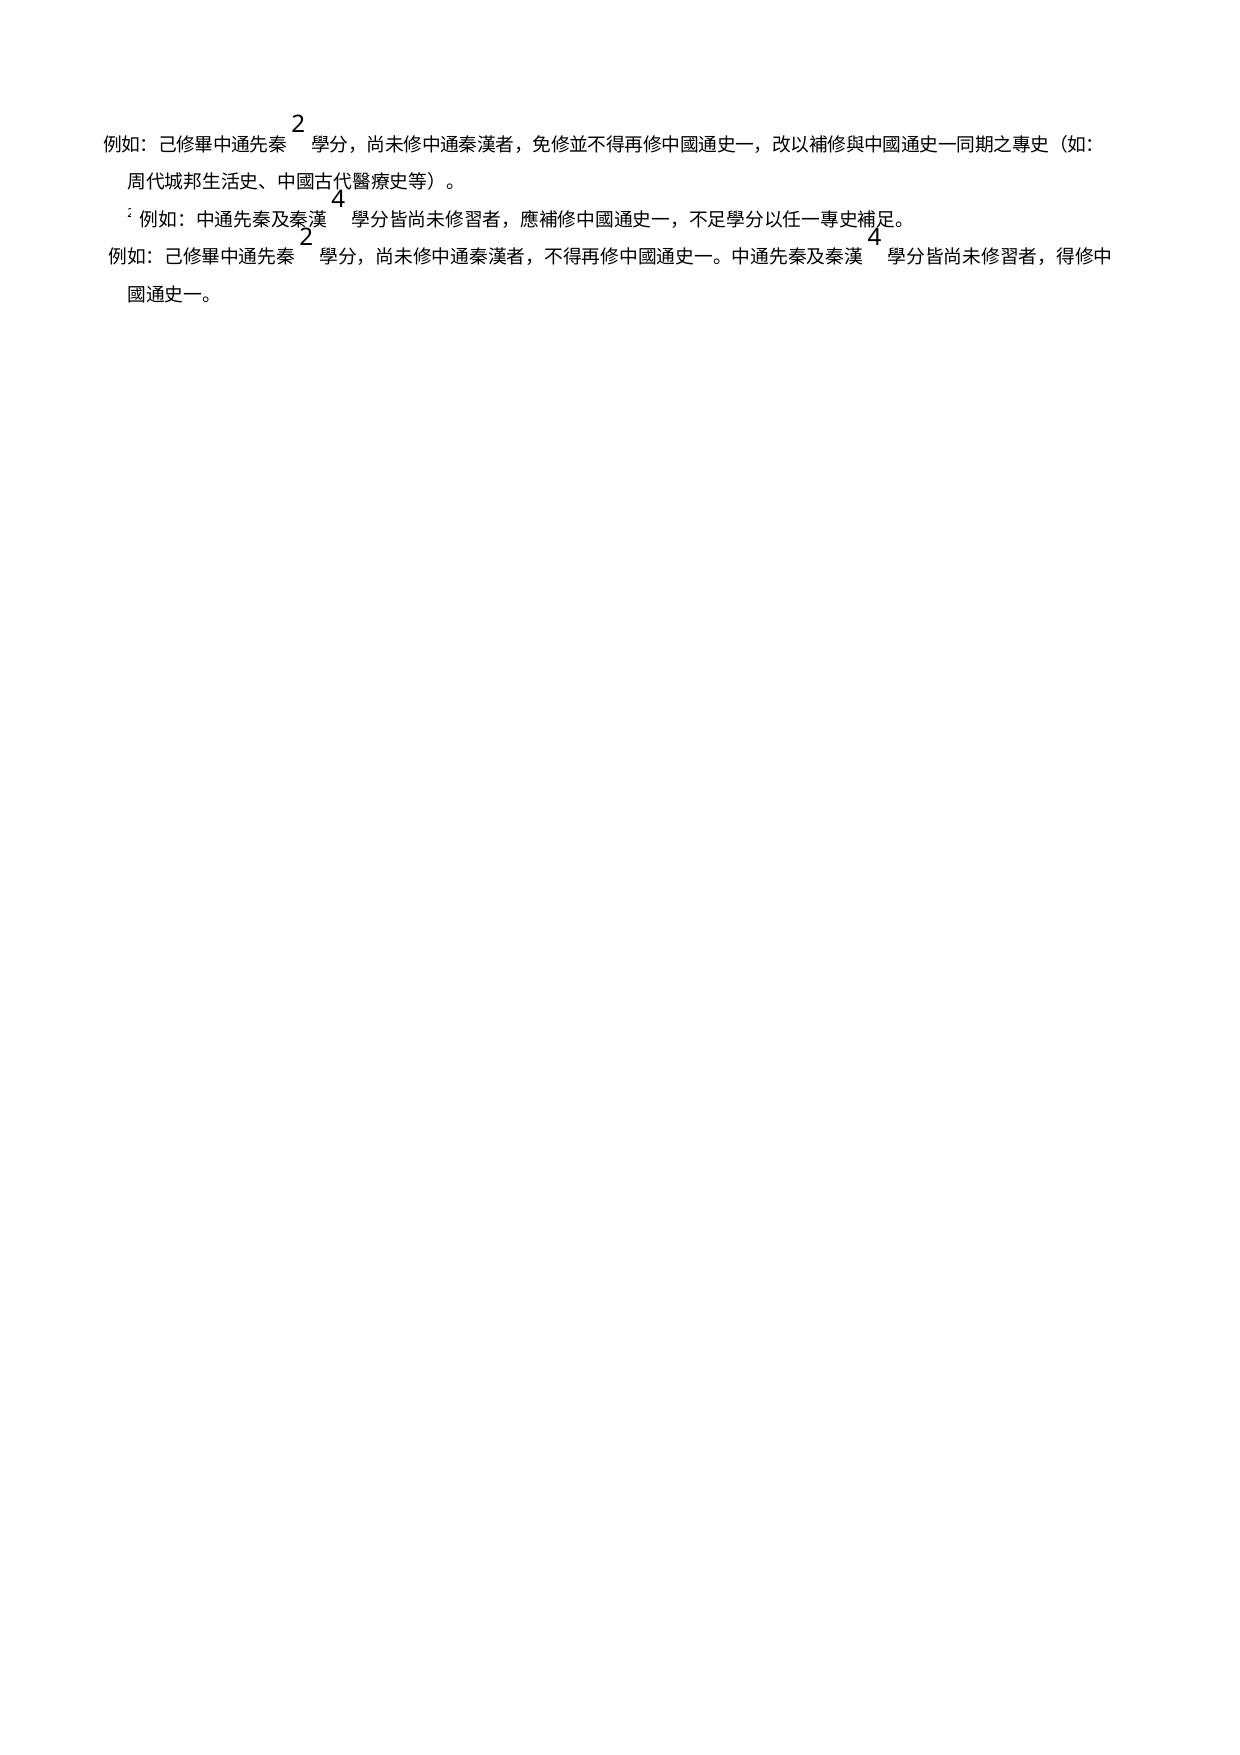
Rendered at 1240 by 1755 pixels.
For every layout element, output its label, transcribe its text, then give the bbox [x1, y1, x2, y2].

text 例如：己修畢中通先秦 2 學分，尚未修中通秦漢者，不得再修中國通史一。中通先秦及秦漢 4 學分皆尚未修習者，得修中 [108, 247, 1231, 268]
text 例如：己修畢中通先秦 2 學分，尚未修中通秦漢者，免修並不得再修中國通史一，改以補修與中國通史一同期之專史（如： [103, 135, 1231, 155]
text 例如：中通先秦及秦漢 4 學分皆尚未修習者，應補修中國通史一，不足學分以任一專史補足。 [139, 210, 1006, 230]
text 2 [127, 207, 131, 221]
text 國通史一。 [127, 286, 231, 305]
text 周代城邦生活史、中國古代醫療史等）。 [127, 174, 497, 193]
